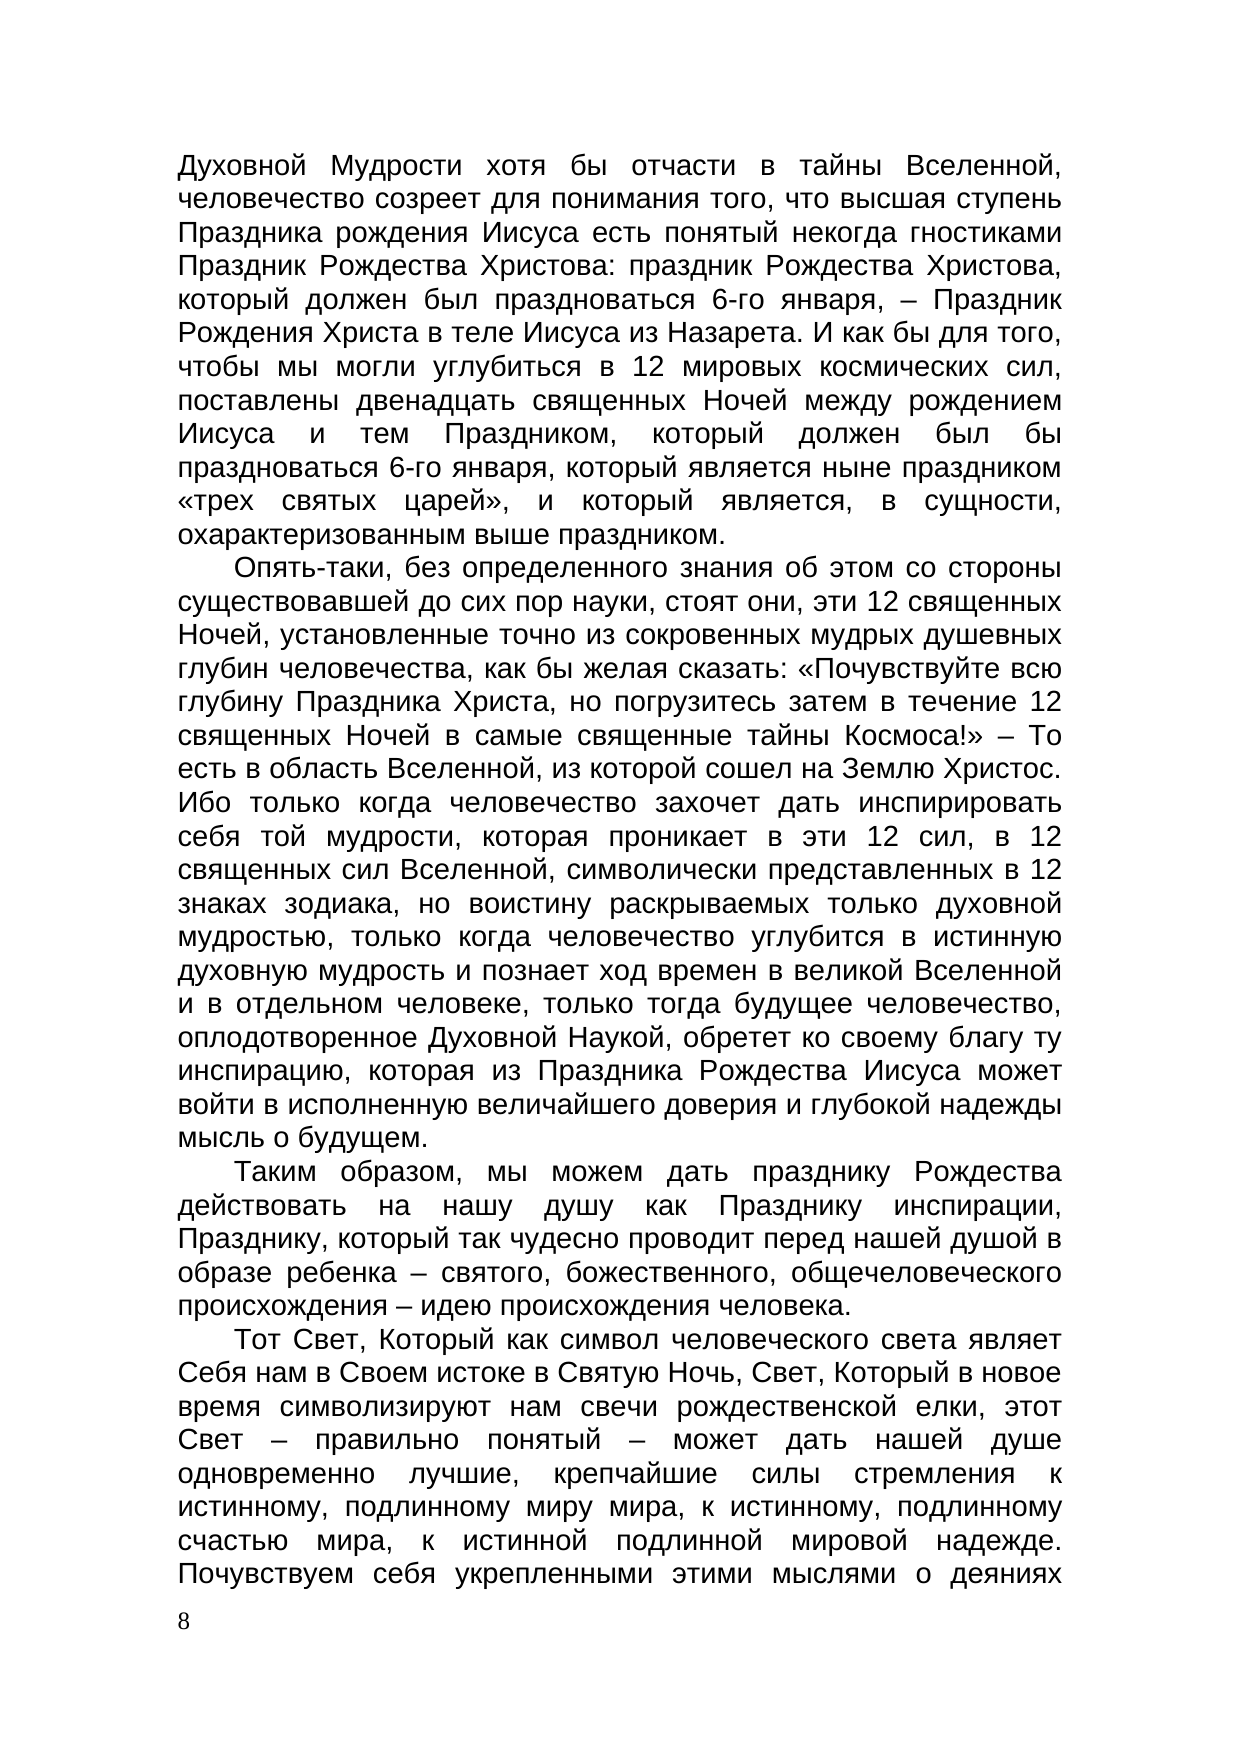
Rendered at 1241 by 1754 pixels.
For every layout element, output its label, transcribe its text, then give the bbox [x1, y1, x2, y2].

text Опять-таки, без определенного знания об этом со стороны существовавшей до сих пор науки, стоят они, эти 12 священных Ночей, установленные точно из сокровенных мудрых душевных глубин человечества, как бы желая сказать: «Почувствуйте всю глубину Праздника Христа, но погрузитесь затем в течение 12 священных Ночей в самые священные тайны Космоса!» – То есть в область Вселенной, из которой сошел на Землю Христос. Ибо только когда человечество захочет дать инспирировать себя той мудрости, которая проникает в эти 12 сил, в 12 священных сил Вселенной, символически представленных в 12 знаках зодиака, но воистину раскрываемых только духовной мудростью, только когда человечество углубится в истинную духовную мудрость и познает ход времен в великой Вселенной и в отдельном человеке, только тогда будущее человечество, оплодотворенное Духовной Наукой, обретет ко своему благу ту инспирацию, которая из Праздника Рождества Иисуса может войти в исполненную величайшего доверия и глубокой надежды мысль о будущем. [177, 550, 1063, 1154]
text Таким образом, мы можем дать празднику Рождества действовать на нашу душу как Празднику инспирации, Празднику, который так чудесно проводит перед нашей душой в образе ребенка – святого, божественного, общечеловеческого происхождения – идею происхождения человека. [177, 1154, 1063, 1322]
text Духовной Мудрости хотя бы отчасти в тайны Вселенной, человечество созреет для понимания того, что высшая ступень Праздника рождения Иисуса есть понятый некогда гностиками Праздник Рождества Христова: праздник Рождества Христова, который должен был праздноваться 6-го января, – Праздник Рождения Христа в теле Иисуса из Назарета. И как бы для того, чтобы мы могли углубиться в 12 мировых космических сил, поставлены двенадцать священных Ночей между рождением Иисуса и тем Праздником, который должен был бы праздноваться 6-го января, который является ныне праздником «трех святых царей», и который является, в сущности, охарактеризованным выше праздником. [177, 148, 1063, 550]
text Тот Свет, Который как символ человеческого света являет Себя нам в Своем истоке в Святую Ночь, Свет, Который в новое время символизируют нам свечи рождественской елки, этот Свет – правильно понятый – может дать нашей душе одновременно лучшие, крепчайшие силы стремления к истинному, подлинному миру мира, к истинному, подлинному счастью мира, к истинной подлинной мировой надежде. Почувствуем себя укрепленными этими мыслями о деяниях [177, 1322, 1063, 1590]
